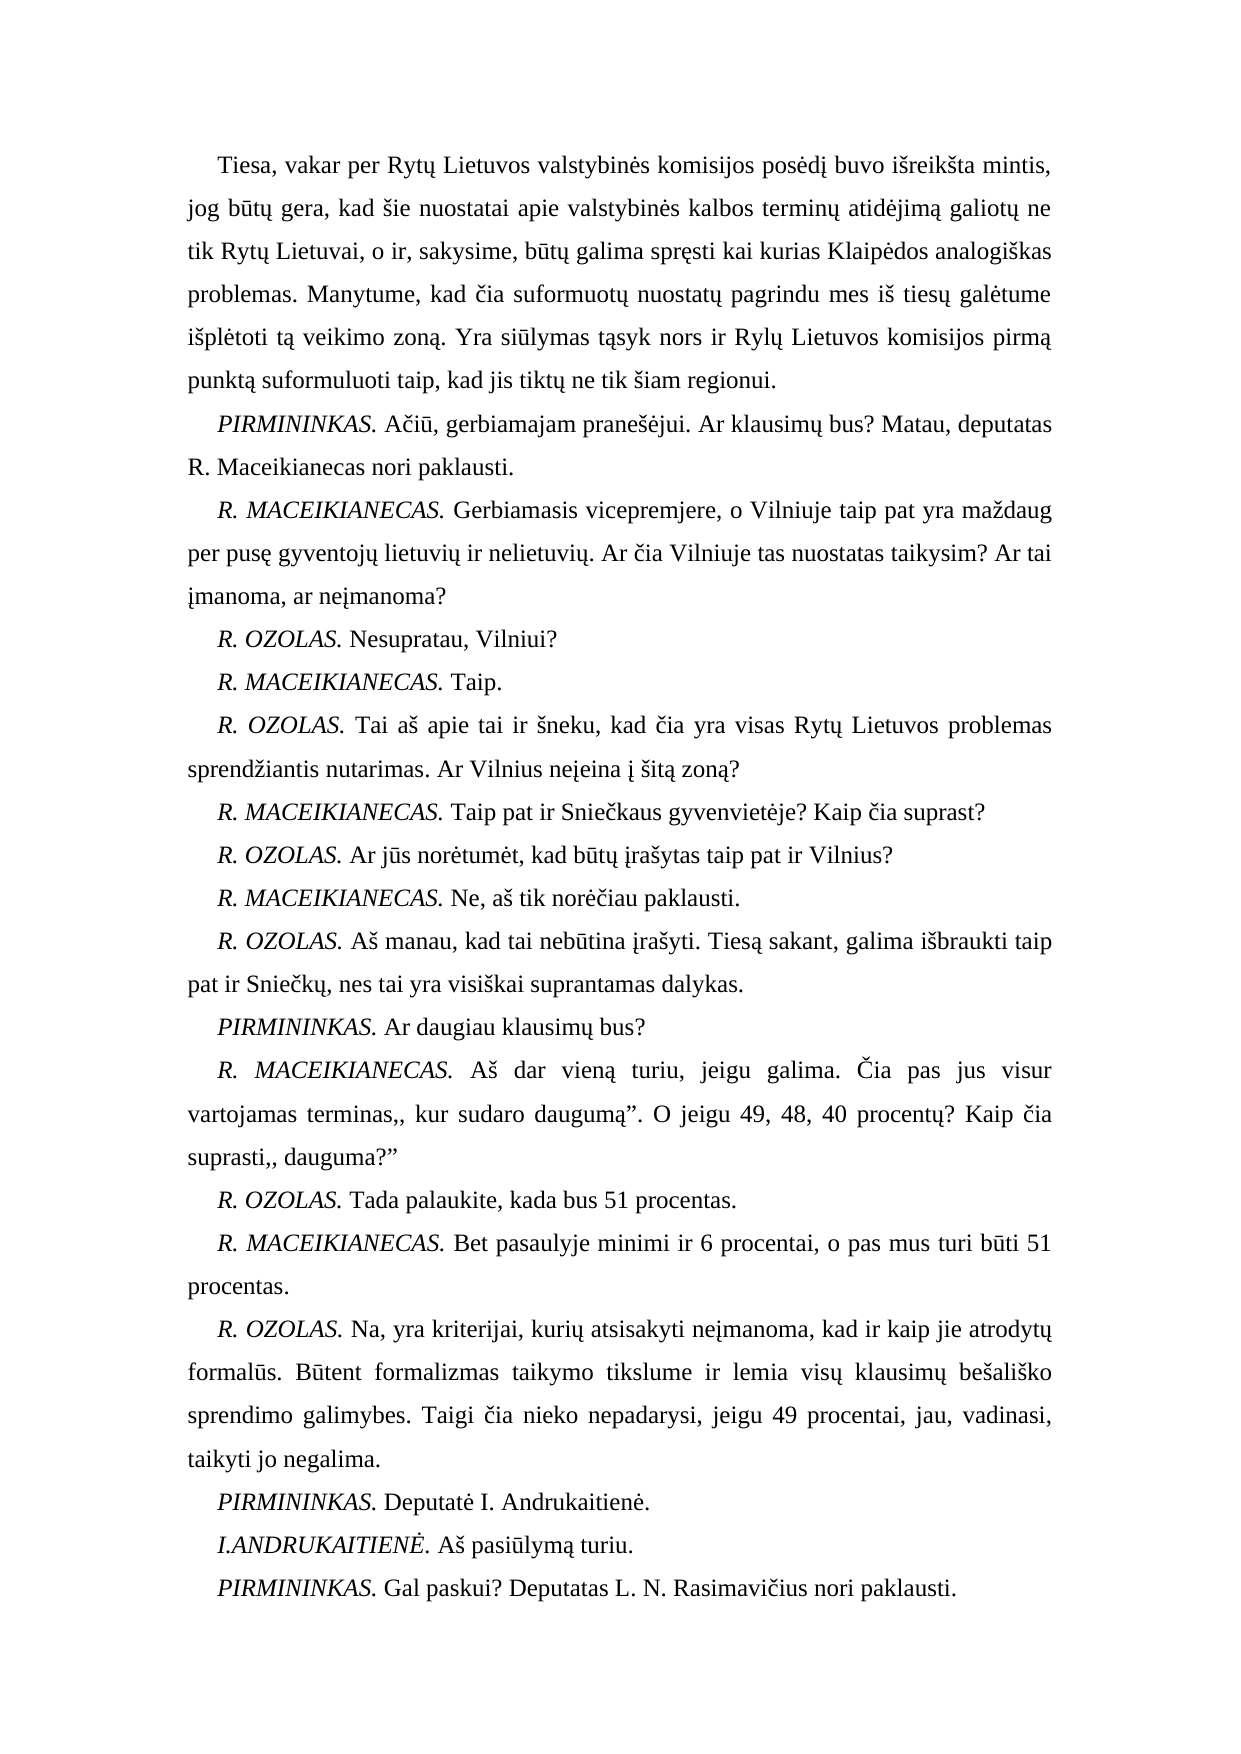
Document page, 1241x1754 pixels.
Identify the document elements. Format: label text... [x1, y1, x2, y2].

text R. OZOLAS. Tada palaukite, kada bus 51 procentas. [187, 1185, 1053, 1214]
text R. OZOLAS. Ar jūs norėtumėt, kad būtų įrašytas taip pat ir Vilnius? [187, 840, 1053, 869]
text PIRMININKAS. Ačiū, gerbiamajam pranešėjui. Ar klausimų bus? Matau, deputatas R. Maceikianecas nori paklausti. [187, 409, 1053, 481]
text PIRMININKAS. Gal paskui? Deputatas L. N. Rasimavičius nori paklausti. [187, 1573, 1053, 1602]
text I.ANDRUKAITIENĖ. Aš pasiūlymą turiu. [187, 1530, 1053, 1559]
text PIRMININKAS. Deputatė I. Andrukaitienė. [187, 1487, 1053, 1516]
text Tiesa, vakar per Rytų Lietuvos valstybinės komisijos posėdį buvo išreikšta mintis, jog būtų gera, kad šie nuostatai apie valstybinės kalbos terminų atidėjimą galiotų ne tik Rytų Lietuvai, o ir, sakysime, būtų galima spręsti kai kurias Klaipėdos analogiškas problemas. Manytume, kad čia suformuotų nuostatų pagrindu mes iš tiesų galėtume išplėtoti tą veikimo zoną. Yra siūlymas tąsyk nors ir Rylų Lietuvos komisijos pirmą punktą suformuluoti taip, kad jis tiktų ne tik šiam regionui. [187, 150, 1053, 394]
text R. MACEIKIANECAS. Taip. [187, 667, 1053, 696]
text R. MACEIKIANECAS. Bet pasaulyje minimi ir 6 procentai, o pas mus turi būti 51 procentas. [187, 1228, 1053, 1300]
text R. MACEIKIANECAS. Aš dar vieną turiu, jeigu galima. Čia pas jus visur vartojamas terminas,, kur sudaro daugumą”. O jeigu 49, 48, 40 procentų? Kaip čia suprasti,, dauguma?” [187, 1056, 1053, 1171]
text R. OZOLAS. Aš manau, kad tai nebūtina įrašyti. Tiesą sakant, galima išbraukti taip pat ir Sniečkų, nes tai yra visiškai suprantamas dalykas. [187, 926, 1053, 998]
text R. OZOLAS. Na, yra kriterijai, kurių atsisakyti neįmanoma, kad ir kaip jie atrodytų formalūs. Būtent formalizmas taikymo tikslume ir lemia visų klausimų bešališko sprendimo galimybes. Taigi čia nieko nepadarysi, jeigu 49 procentai, jau, vadinasi, taikyti jo negalima. [187, 1314, 1053, 1472]
text PIRMININKAS. Ar daugiau klausimų bus? [187, 1012, 1053, 1041]
text R. MACEIKIANECAS. Ne, aš tik norėčiau paklausti. [187, 883, 1053, 912]
text R. MACEIKIANECAS. Gerbiamasis vicepremjere, o Vilniuje taip pat yra maždaug per pusę gyventojų lietuvių ir nelietuvių. Ar čia Vilniuje tas nuostatas taikysim? Ar tai įmanoma, ar neįmanoma? [187, 495, 1053, 610]
text R. OZOLAS. Tai aš apie tai ir šneku, kad čia yra visas Rytų Lietuvos problemas sprendžiantis nutarimas. Ar Vilnius neįeina į šitą zoną? [187, 711, 1053, 782]
text R. OZOLAS. Nesupratau, Vilniui? [187, 624, 1053, 653]
text R. MACEIKIANECAS. Taip pat ir Sniečkaus gyvenvietėje? Kaip čia suprast? [187, 797, 1053, 826]
